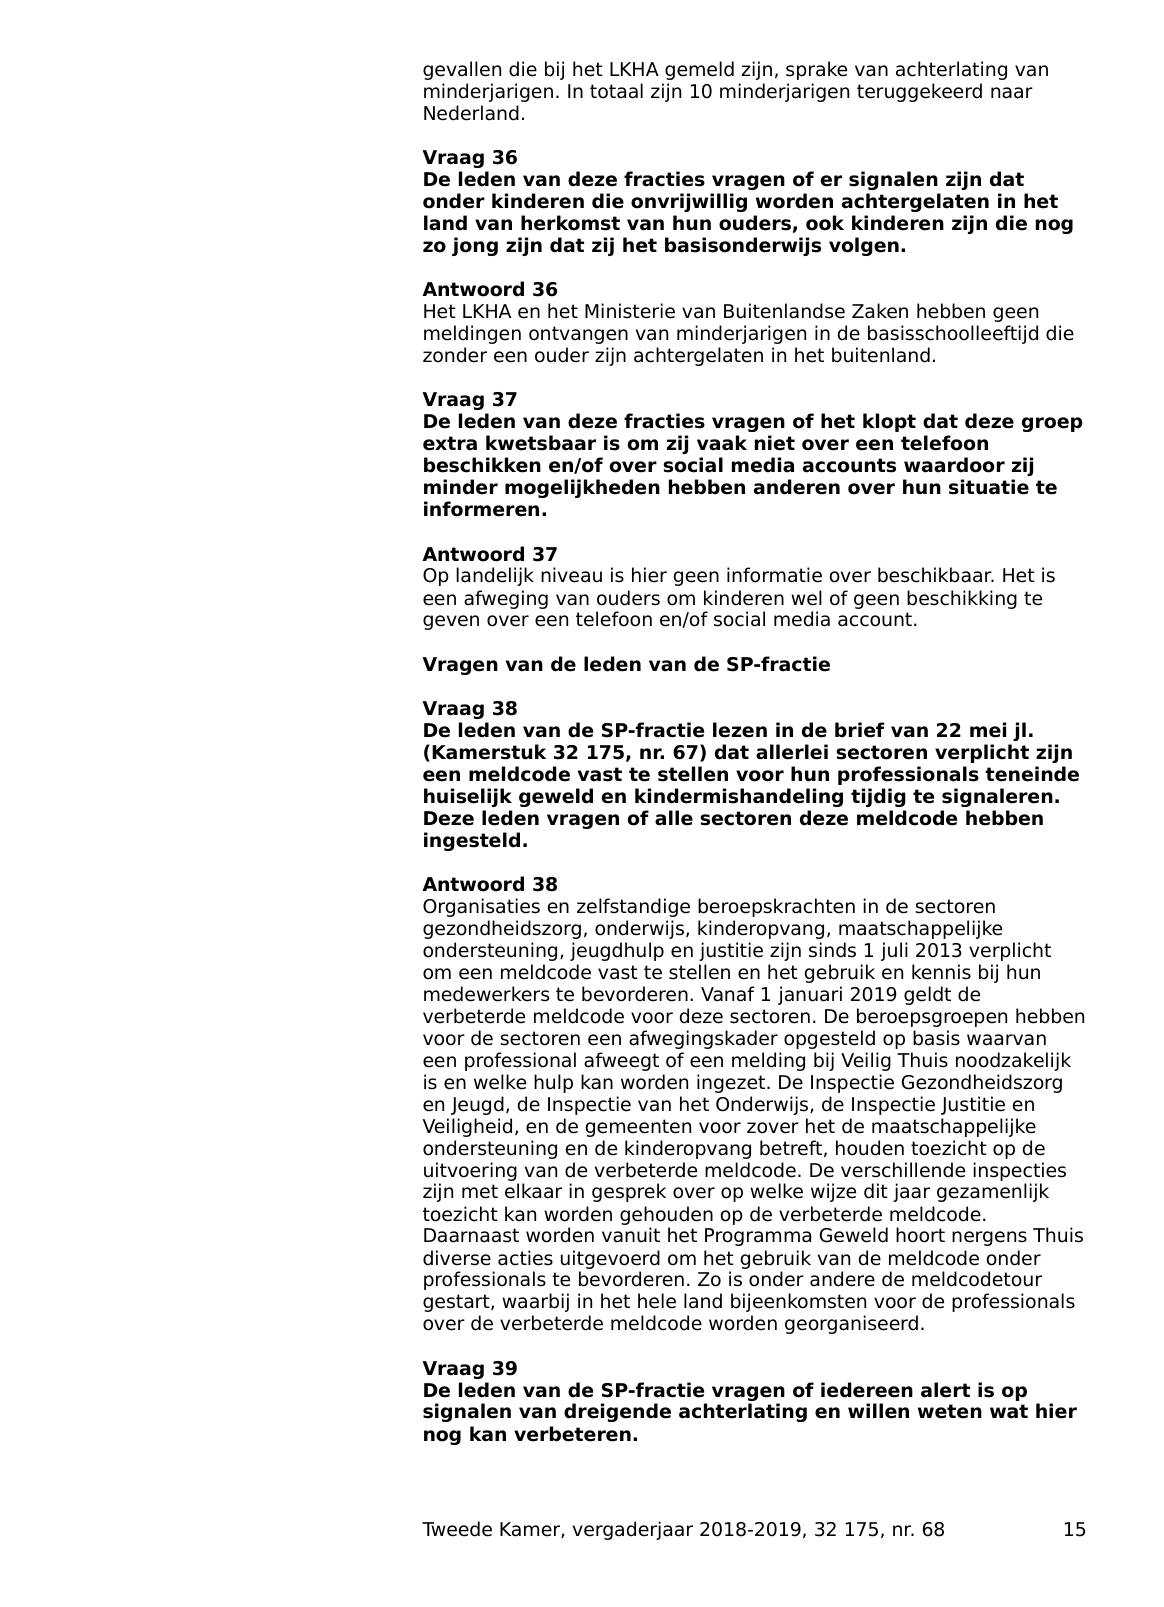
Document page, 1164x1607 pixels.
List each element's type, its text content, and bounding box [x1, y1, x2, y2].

text Het LKHA en het Ministerie van Buitenlandse Zaken hebben geen meldingen ontvangen van minderjarigen in de basisschoolleeftijd die zonder een ouder zijn achtergelaten in het buitenland. [422, 301, 1087, 367]
text Vraag 37 [422, 389, 1087, 411]
text De leden van deze fracties vragen of het klopt dat deze groep extra kwetsbaar is om zij vaak niet over een telefoon beschikken en/of over social media accounts waardoor zij minder mogelijkheden hebben anderen over hun situatie te informeren. [422, 411, 1087, 521]
text Antwoord 36 [422, 279, 1087, 301]
text gevallen die bij het LKHA gemeld zijn, sprake van achterlating van minderjarigen. In totaal zijn 10 minderjarigen teruggekeerd naar Nederland. [422, 59, 1087, 125]
text Organisaties en zelfstandige beroepskrachten in de sectoren gezondheidszorg, onderwijs, kinderopvang, maatschappelijke ondersteuning, jeugdhulp en justitie zijn sinds 1 juli 2013 verplicht om een meldcode vast te stellen en het gebruik en kennis bij hun medewerkers te bevorderen. Vanaf 1 januari 2019 geldt de verbeterde meldcode voor deze sectoren. De beroepsgroepen hebben voor de sectoren een afwegingskader opgesteld op basis waarvan een professional afweegt of een melding bij Veilig Thuis noodzakelijk is en welke hulp kan worden ingezet. De Inspectie Gezondheidszorg en Jeugd, de Inspectie van het Onderwijs, de Inspectie Justitie en Veiligheid, en de gemeenten voor zover het de maatschappelijke ondersteuning en de kinderopvang betreft, houden toezicht op de uitvoering van de verbeterde meldcode. De verschillende inspecties zijn met elkaar in gesprek over op welke wijze dit jaar gezamenlijk toezicht kan worden gehouden op de verbeterde meldcode. Daarnaast worden vanuit het Programma Geweld hoort nergens Thuis diverse acties uitgevoerd om het gebruik van de meldcode onder professionals te bevorderen. Zo is onder andere de meldcodetour gestart, waarbij in het hele land bijeenkomsten voor de professionals over de verbeterde meldcode worden georganiseerd. [422, 896, 1087, 1335]
text Antwoord 38 [422, 874, 1087, 896]
subtitle Vragen van de leden van de SP-fractie [422, 653, 1087, 676]
text De leden van de SP-fractie lezen in de brief van 22 mei jl. (Kamerstuk 32 175, nr. 67) dat allerlei sectoren verplicht zijn een meldcode vast te stellen voor hun professionals teneinde huiselijk geweld en kindermishandeling tijdig te signaleren. Deze leden vragen of alle sectoren deze meldcode hebben ingesteld. [422, 720, 1087, 852]
text Vraag 36 [422, 147, 1087, 169]
text Vraag 38 [422, 698, 1087, 720]
text De leden van de SP-fractie vragen of iedereen alert is op signalen van dreigende achterlating en willen weten wat hier nog kan verbeteren. [422, 1379, 1087, 1445]
text De leden van deze fracties vragen of er signalen zijn dat onder kinderen die onvrijwillig worden achtergelaten in het land van herkomst van hun ouders, ook kinderen zijn die nog zo jong zijn dat zij het basisonderwijs volgen. [422, 169, 1087, 257]
text Antwoord 37 [422, 543, 1087, 565]
text Op landelijk niveau is hier geen informatie over beschikbaar. Het is een afweging van ouders om kinderen wel of geen beschikking te geven over een telefoon en/of social media account. [422, 565, 1087, 631]
text Vraag 39 [422, 1357, 1087, 1379]
